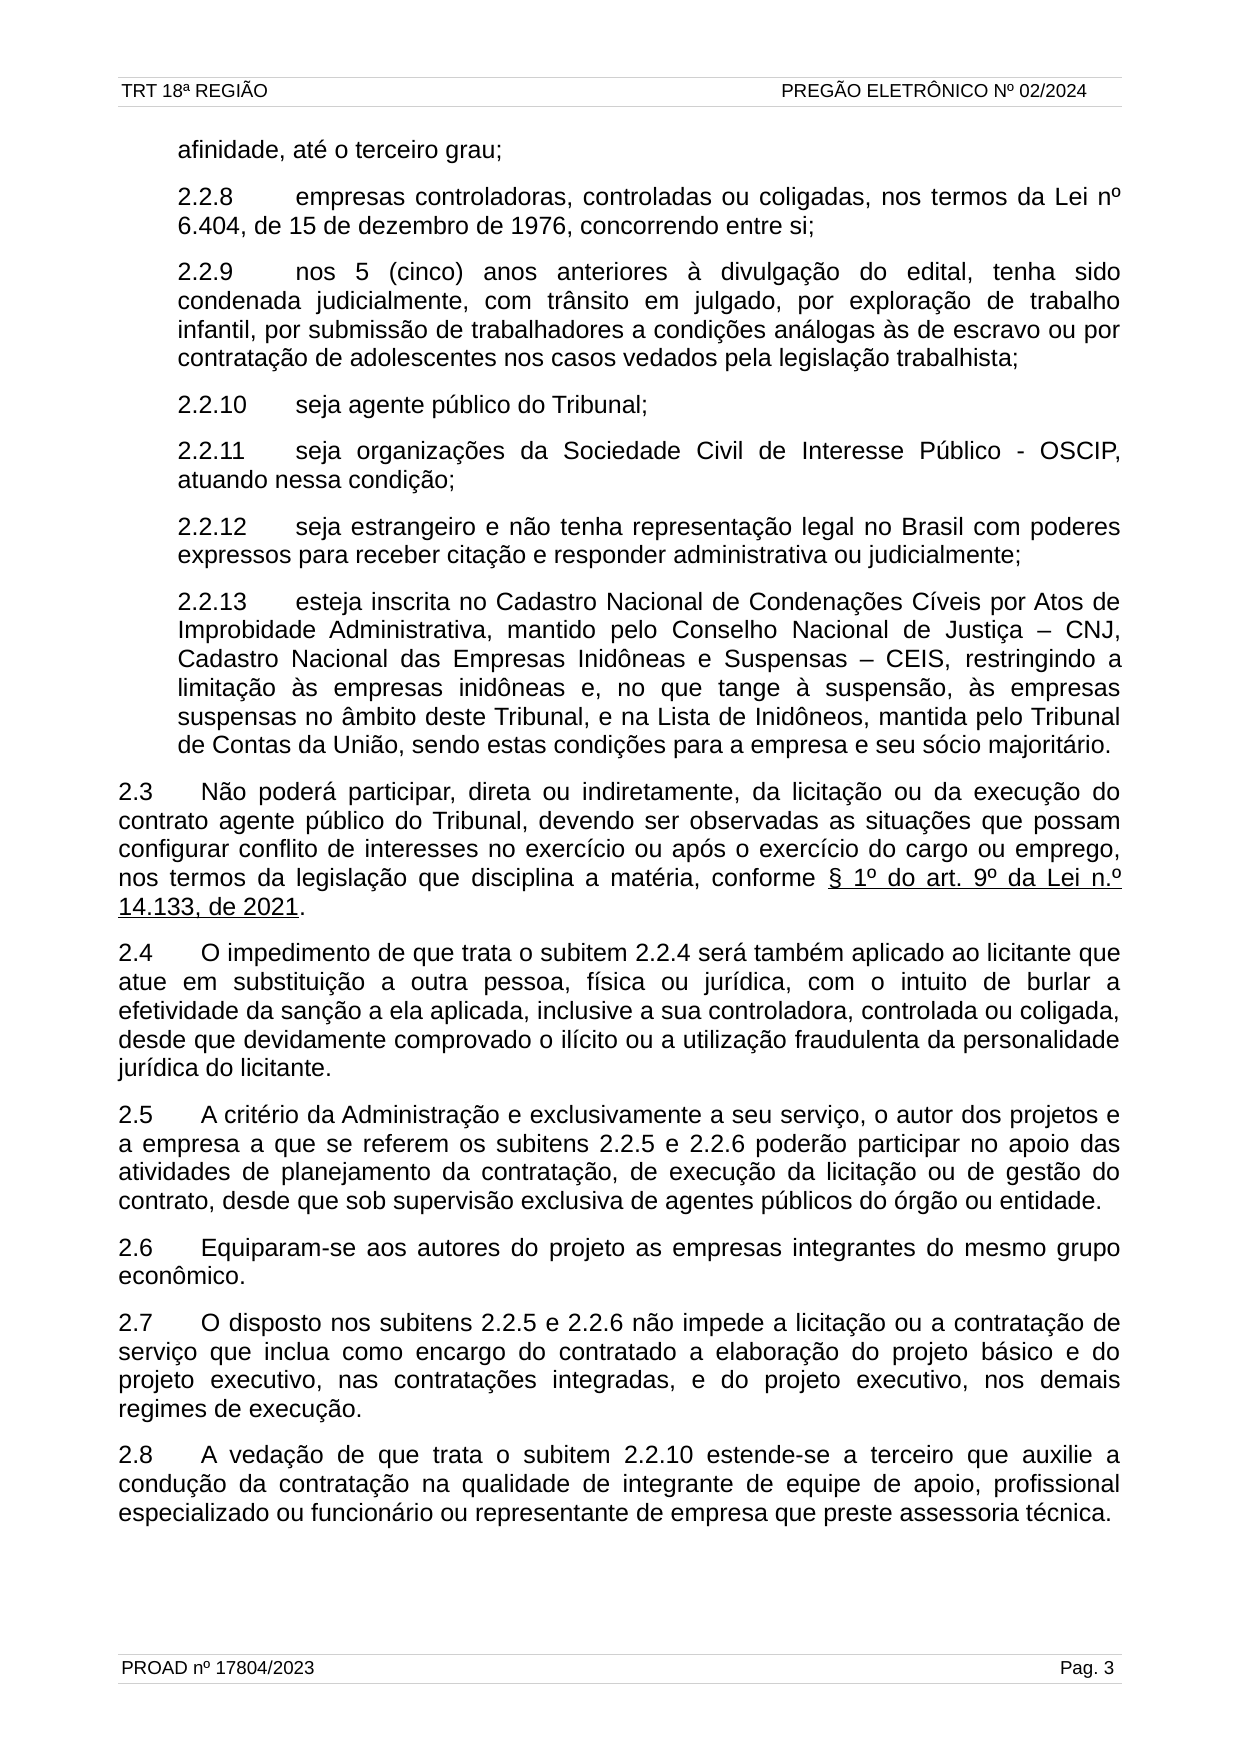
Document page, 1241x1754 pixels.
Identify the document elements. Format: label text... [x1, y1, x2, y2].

text 2.2.9 nos 5 (cinco) anos anteriores à divulgação do edital, tenha sido condenada judicialmente, com trânsito em julgado, por exploração de trabalho infantil, por submissão de trabalhadores a condições análogas às de escravo ou por contratação de adolescentes nos casos vedados pela legislação trabalhista; [177, 257, 1122, 372]
text 2.2.12 seja estrangeiro e não tenha representação legal no Brasil com poderes expressos para receber citação e responder administrativa ou judicialmente; [177, 512, 1122, 569]
text afinidade, até o terceiro grau; [177, 136, 1122, 164]
text 2.2.8 empresas controladoras, controladas ou coligadas, nos termos da Lei nº 6.404, de 15 de dezembro de 1976, concorrendo entre si; [177, 182, 1122, 239]
text 2.2.10 seja agente público do Tribunal; [177, 390, 1122, 419]
text 2.7 O disposto nos subitens 2.2.5 e 2.2.6 não impede a licitação ou a contratação de serviço que inclua como encargo do contratado a elaboração do projeto básico e do projeto executivo, nas contratações integradas, e do projeto executivo, nos demais regimes de execução. [118, 1308, 1122, 1423]
text 2.2.13 esteja inscrita no Cadastro Nacional de Condenações Cíveis por Atos de Improbidade Administrativa, mantido pelo Conselho Nacional de Justiça – CNJ, Cadastro Nacional das Empresas Inidôneas e Suspensas – CEIS, restringindo a limitação às empresas inidôneas e, no que tange à suspensão, às empresas suspensas no âmbito deste Tribunal, e na Lista de Inidôneos, mantida pelo Tribunal de Contas da União, sendo estas condições para a empresa e seu sócio majoritário. [177, 587, 1122, 759]
text 2.5 A critério da Administração e exclusivamente a seu serviço, o autor dos projetos e a empresa a que se referem os subitens 2.2.5 e 2.2.6 poderão participar no apoio das atividades de planejamento da contratação, de execução da licitação ou de gestão do contrato, desde que sob supervisão exclusiva de agentes públicos do órgão ou entidade. [118, 1100, 1122, 1215]
text 2.3 Não poderá participar, direta ou indiretamente, da licitação ou da execução do contrato agente público do Tribunal, devendo ser observadas as situações que possam configurar conflito de interesses no exercício ou após o exercício do cargo ou emprego, nos termos da legislação que disciplina a matéria, conforme § 1º do art. 9º da Lei n.º 14.133, de 2021. [118, 777, 1122, 921]
text 2.2.11 seja organizações da Sociedade Civil de Interesse Público - OSCIP, atuando nessa condição; [177, 436, 1122, 494]
text 2.6 Equiparam-se aos autores do projeto as empresas integrantes do mesmo grupo econômico. [118, 1233, 1122, 1290]
text 2.4 O impedimento de que trata o subitem 2.2.4 será também aplicado ao licitante que atue em substituição a outra pessoa, física ou jurídica, com o intuito de burlar a efetividade da sanção a ela aplicada, inclusive a sua controladora, controlada ou coligada, desde que devidamente comprovado o ilícito ou a utilização fraudulenta da personalidade jurídica do licitante. [118, 938, 1122, 1082]
text 2.8 A vedação de que trata o subitem 2.2.10 estende-se a terceiro que auxilie a condução da contratação na qualidade de integrante de equipe de apoio, profissional especializado ou funcionário ou representante de empresa que preste assessoria técnica. [118, 1441, 1122, 1527]
